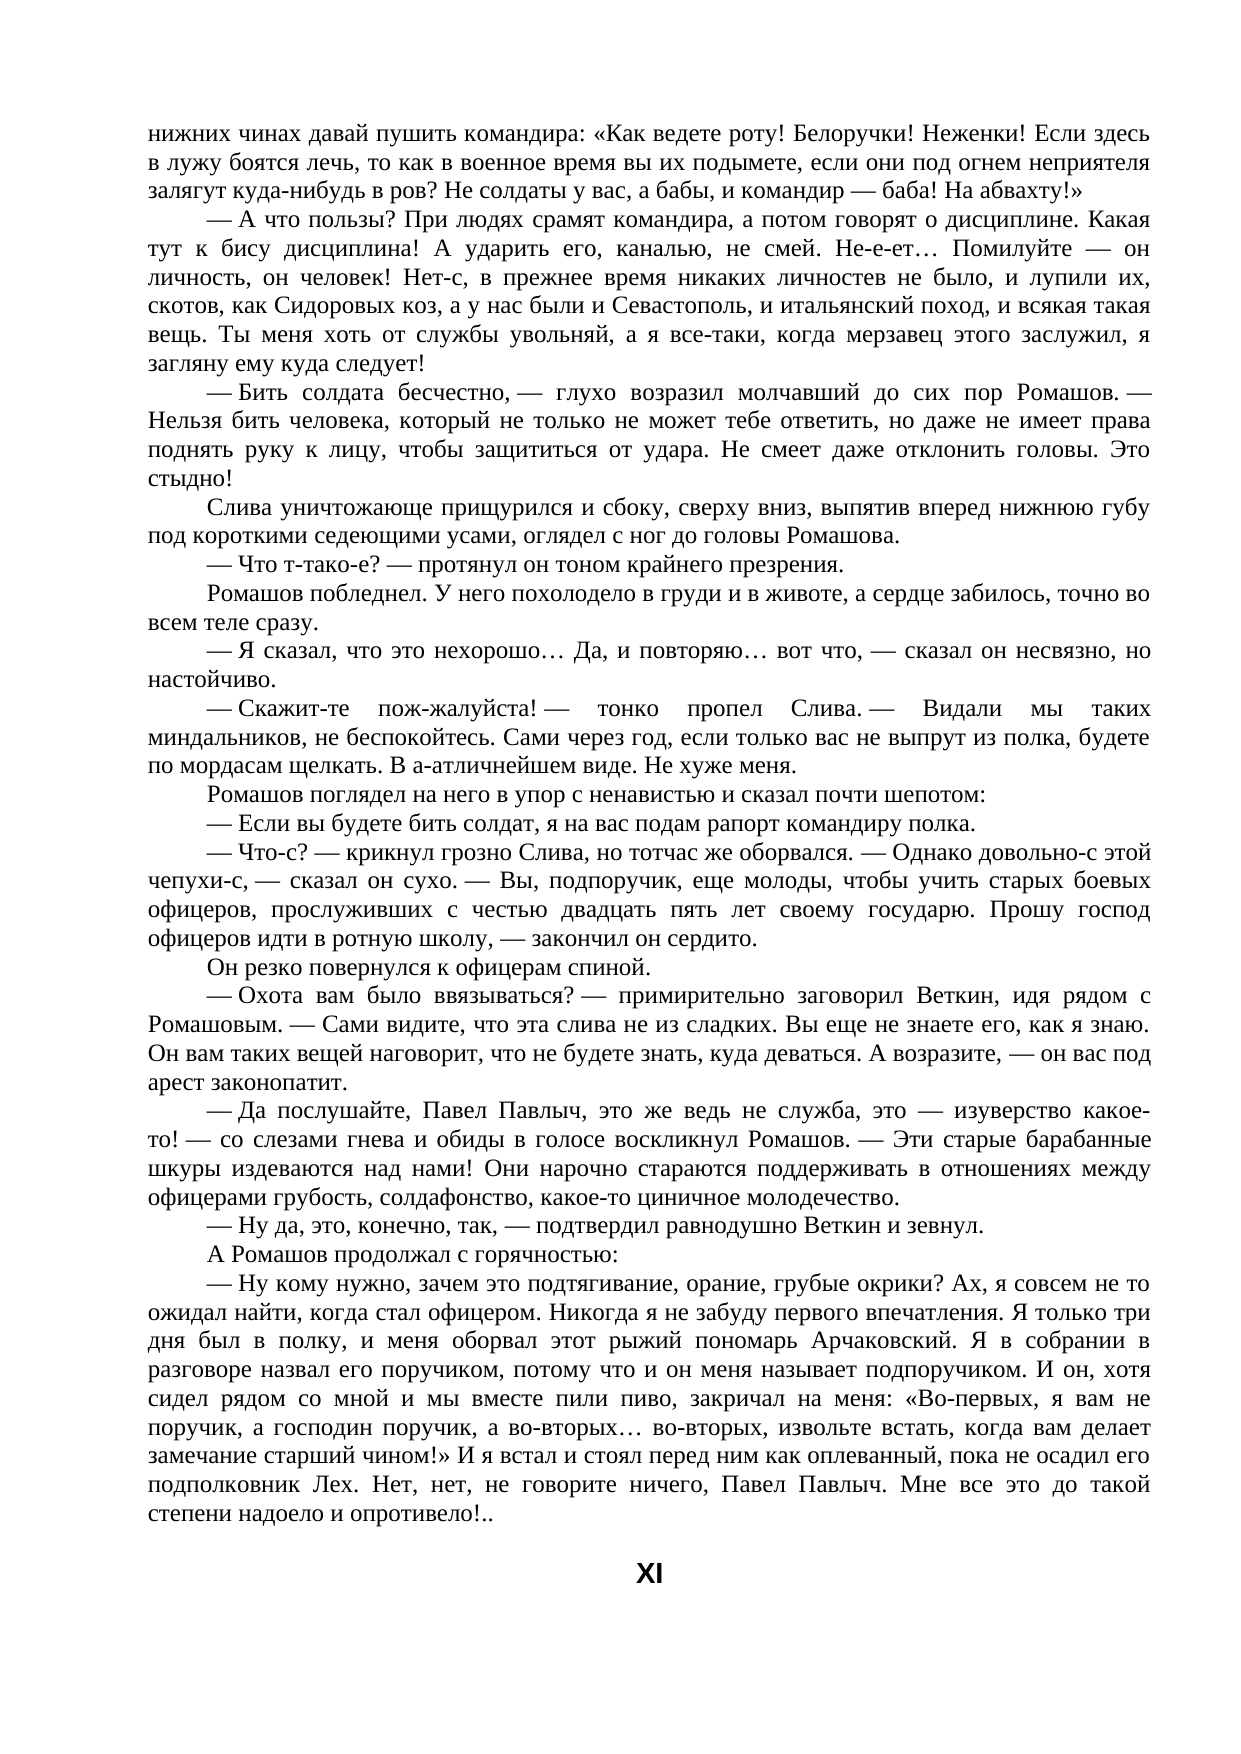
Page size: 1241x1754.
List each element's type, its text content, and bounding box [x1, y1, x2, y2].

text Ромашов поглядел на него в упор с ненавистью и сказал почти шепотом: [148, 779, 1152, 808]
text — Я сказал, что это нехорошо… Да, и повторяю… вот что, — сказал он несвязно, но настойчиво. [148, 636, 1152, 693]
text — Охота вам было ввязываться? — примирительно заговорил Веткин, идя рядом с Ромашовым. — Сами видите, что эта слива не из сладких. Вы еще не знаете его, как я знаю. Он вам таких вещей наговорит, что не будете знать, куда деваться. А возразите, — он вас под арест законопатит. [148, 981, 1152, 1096]
text — А что пользы? При людях срамят командира, а потом говорят о дисциплине. Какая тут к бису дисциплина! А ударить его, каналью, не смей. Не-е-ет… Помилуйте — он личность, он человек! Нет-с, в прежнее время никаких личностев не было, и лупили их, скотов, как Сидоровых коз, а у нас были и Севастополь, и итальянский поход, и всякая такая вещь. Ты меня хоть от службы увольняй, а я все-таки, когда мерзавец этого заслужил, я загляну ему куда следует! [148, 204, 1152, 377]
text — Если вы будете бить солдат, я на вас подам рапорт командиру полка. [148, 808, 1152, 837]
text — Скажит-те пож-жалуйста! — тонко пропел Слива. — Видали мы таких миндальников, не беспокойтесь. Сами через год, если только вас не выпрут из полка, будете по мордасам щелкать. В а-атличнейшем виде. Не хуже меня. [148, 693, 1152, 779]
text Слива уничтожающе прищурился и сбоку, сверху вниз, выпятив вперед нижнюю губу под короткими седеющими усами, оглядел с ног до головы Ромашова. [148, 492, 1152, 549]
subtitle XI [148, 1556, 1152, 1589]
text — Ну да, это, конечно, так, — подтвердил равнодушно Веткин и зевнул. [148, 1211, 1152, 1239]
text — Ну кому нужно, зачем это подтягивание, орание, грубые окрики? Ах, я совсем не то ожидал найти, когда стал офицером. Никогда я не забуду первого впечатления. Я только три дня был в полку, и меня оборвал этот рыжий пономарь Арчаковский. Я в собрании в разговоре назвал его поручиком, потому что и он меня называет подпоручиком. И он, хотя сидел рядом со мной и мы вместе пили пиво, закричал на меня: «Во-первых, я вам не поручик, а господин поручик, а во-вторых… во-вторых, извольте встать, когда вам делает замечание старший чином!» И я встал и стоял перед ним как оплеванный, пока не осадил его подполковник Лех. Нет, нет, не говорите ничего, Павел Павлыч. Мне все это до такой степени надоело и опротивело!.. [148, 1268, 1152, 1527]
text Ромашов побледнел. У него похолодело в груди и в животе, а сердце забилось, точно во всем теле сразу. [148, 578, 1152, 636]
text нижних чинах давай пушить командира: «Как ведете роту! Белоручки! Неженки! Если здесь в лужу боятся лечь, то как в военное время вы их подымете, если они под огнем неприятеля залягут куда-нибудь в ров? Не солдаты у вас, а бабы, и командир — баба! На абвахту!» [148, 118, 1152, 204]
text А Ромашов продолжал с горячностью: [148, 1239, 1152, 1268]
text Он резко повернулся к офицерам спиной. [148, 952, 1152, 981]
text — Бить солдата бесчестно, — глухо возразил молчавший до сих пор Ромашов. — Нельзя бить человека, который не только не может тебе ответить, но даже не имеет права поднять руку к лицу, чтобы защититься от удара. Не смеет даже отклонить головы. Это стыдно! [148, 377, 1152, 492]
text — Что-с? — крикнул грозно Слива, но тотчас же оборвался. — Однако довольно-с этой чепухи-с, — сказал он сухо. — Вы, подпоручик, еще молоды, чтобы учить старых боевых офицеров, прослуживших с честью двадцать пять лет своему государю. Прошу господ офицеров идти в ротную школу, — закончил он сердито. [148, 837, 1152, 952]
text — Что т-тако-е? — протянул он тоном крайнего презрения. [148, 549, 1152, 578]
text — Да послушайте, Павел Павлыч, это же ведь не служба, это — изуверство какое-то! — со слезами гнева и обиды в голосе воскликнул Ромашов. — Эти старые барабанные шкуры издеваются над нами! Они нарочно стараются поддерживать в отношениях между офицерами грубость, солдафонство, какое-то циничное молодечество. [148, 1096, 1152, 1211]
